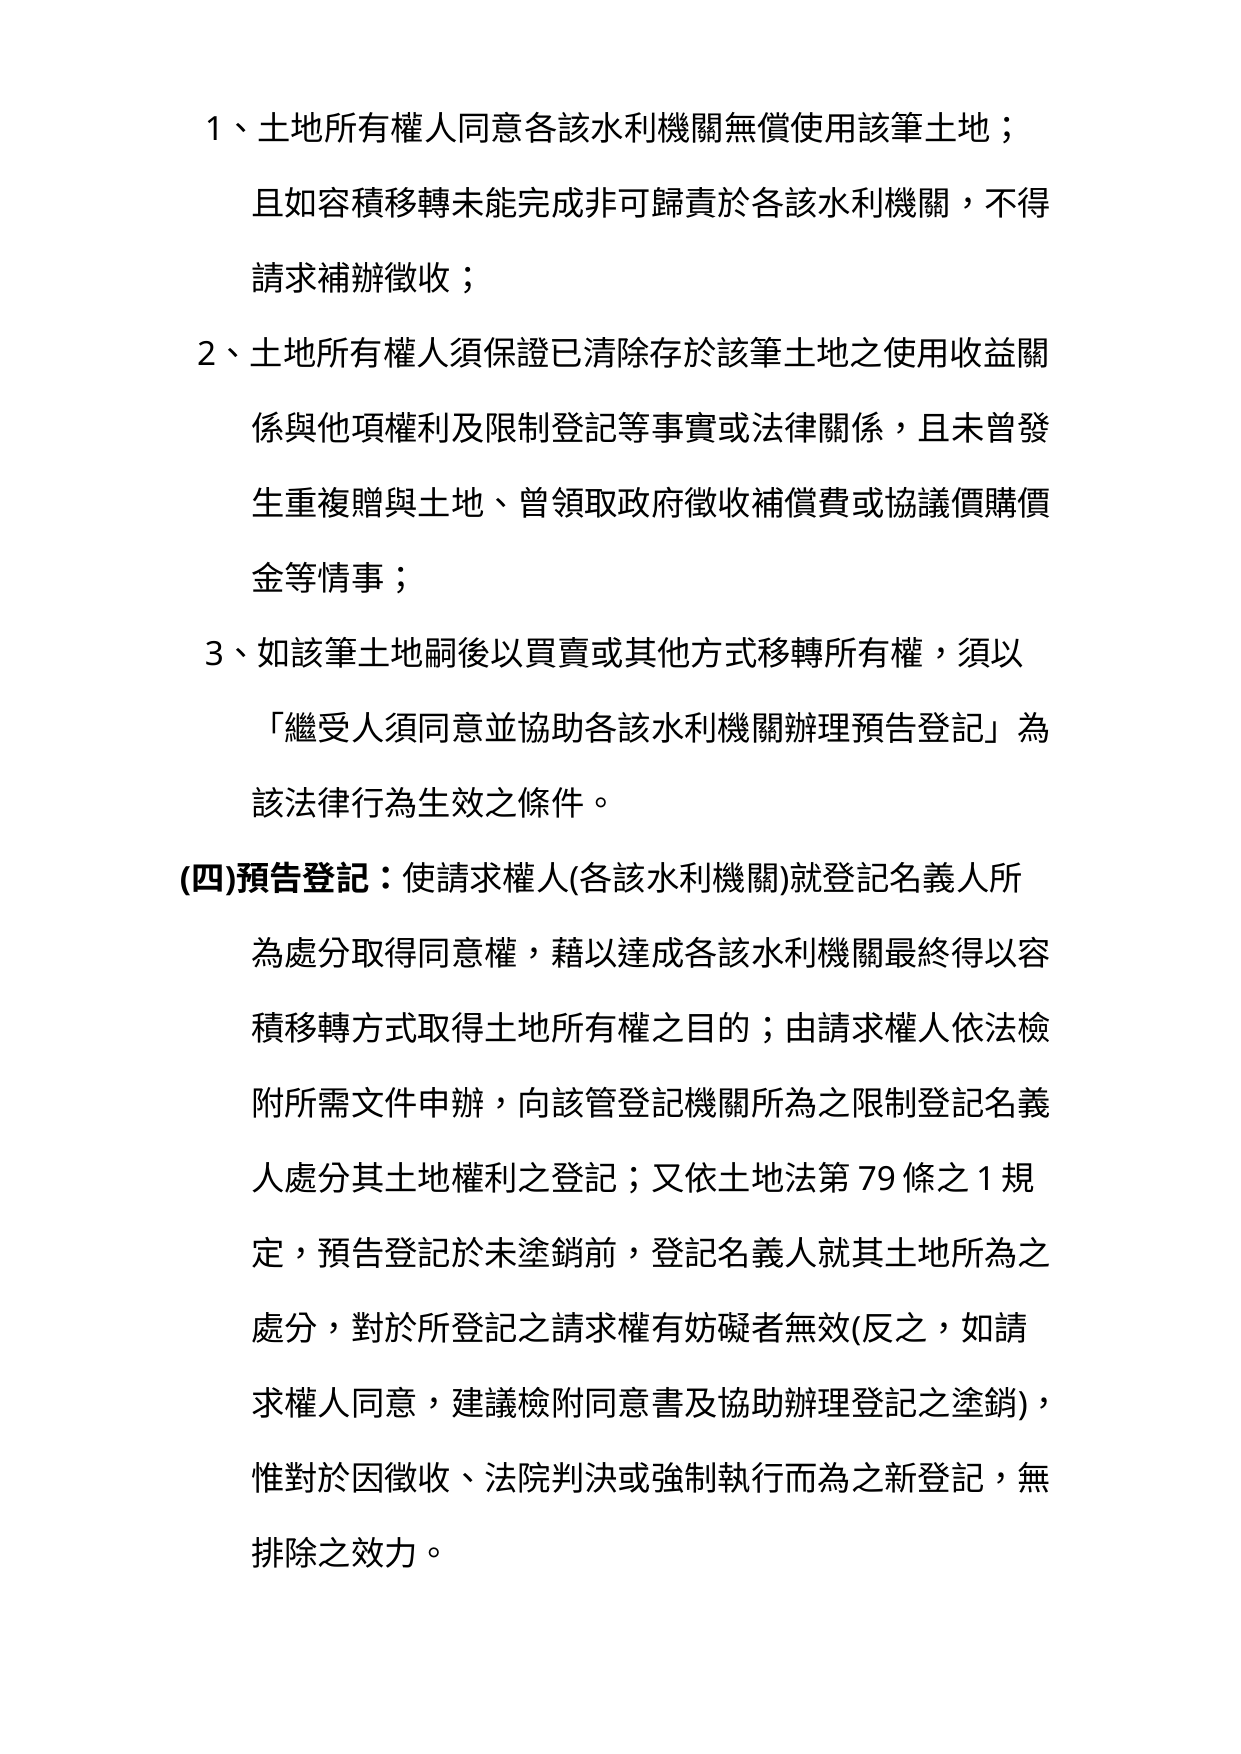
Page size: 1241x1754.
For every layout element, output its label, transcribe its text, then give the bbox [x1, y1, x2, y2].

text 3、如該筆土地嗣後以買賣或其他方式移轉所有權，須以「繼受人須同意並協助各該水利機關辦理預告登記」為該法律行為生效之條件。 [187, 614, 1053, 839]
text (四)預告登記：使請求權人(各該水利機關)就登記名義人所為處分取得同意權，藉以達成各該水利機關最終得以容積移轉方式取得土地所有權之目的；由請求權人依法檢附所需文件申辦，向該管登記機關所為之限制登記名義人處分其土地權利之登記；又依土地法第79條之1規定，預告登記於未塗銷前，登記名義人就其土地所為之處分，對於所登記之請求權有妨礙者無效(反之，如請求權人同意，建議檢附同意書及協助辦理登記之塗銷)，惟對於因徵收、法院判決或強制執行而為之新登記，無排除之效力。 [162, 839, 1053, 1589]
text 1、土地所有權人同意各該水利機關無償使用該筆土地； 且如容積移轉未能完成非可歸責於各該水利機關，不得請求補辦徵收； [187, 89, 1053, 314]
text 2、土地所有權人須保證已清除存於該筆土地之使用收益關係與他項權利及限制登記等事實或法律關係，且未曾發生重複贈與土地、曾領取政府徵收補償費或協議價購價金等情事； [162, 314, 1053, 614]
